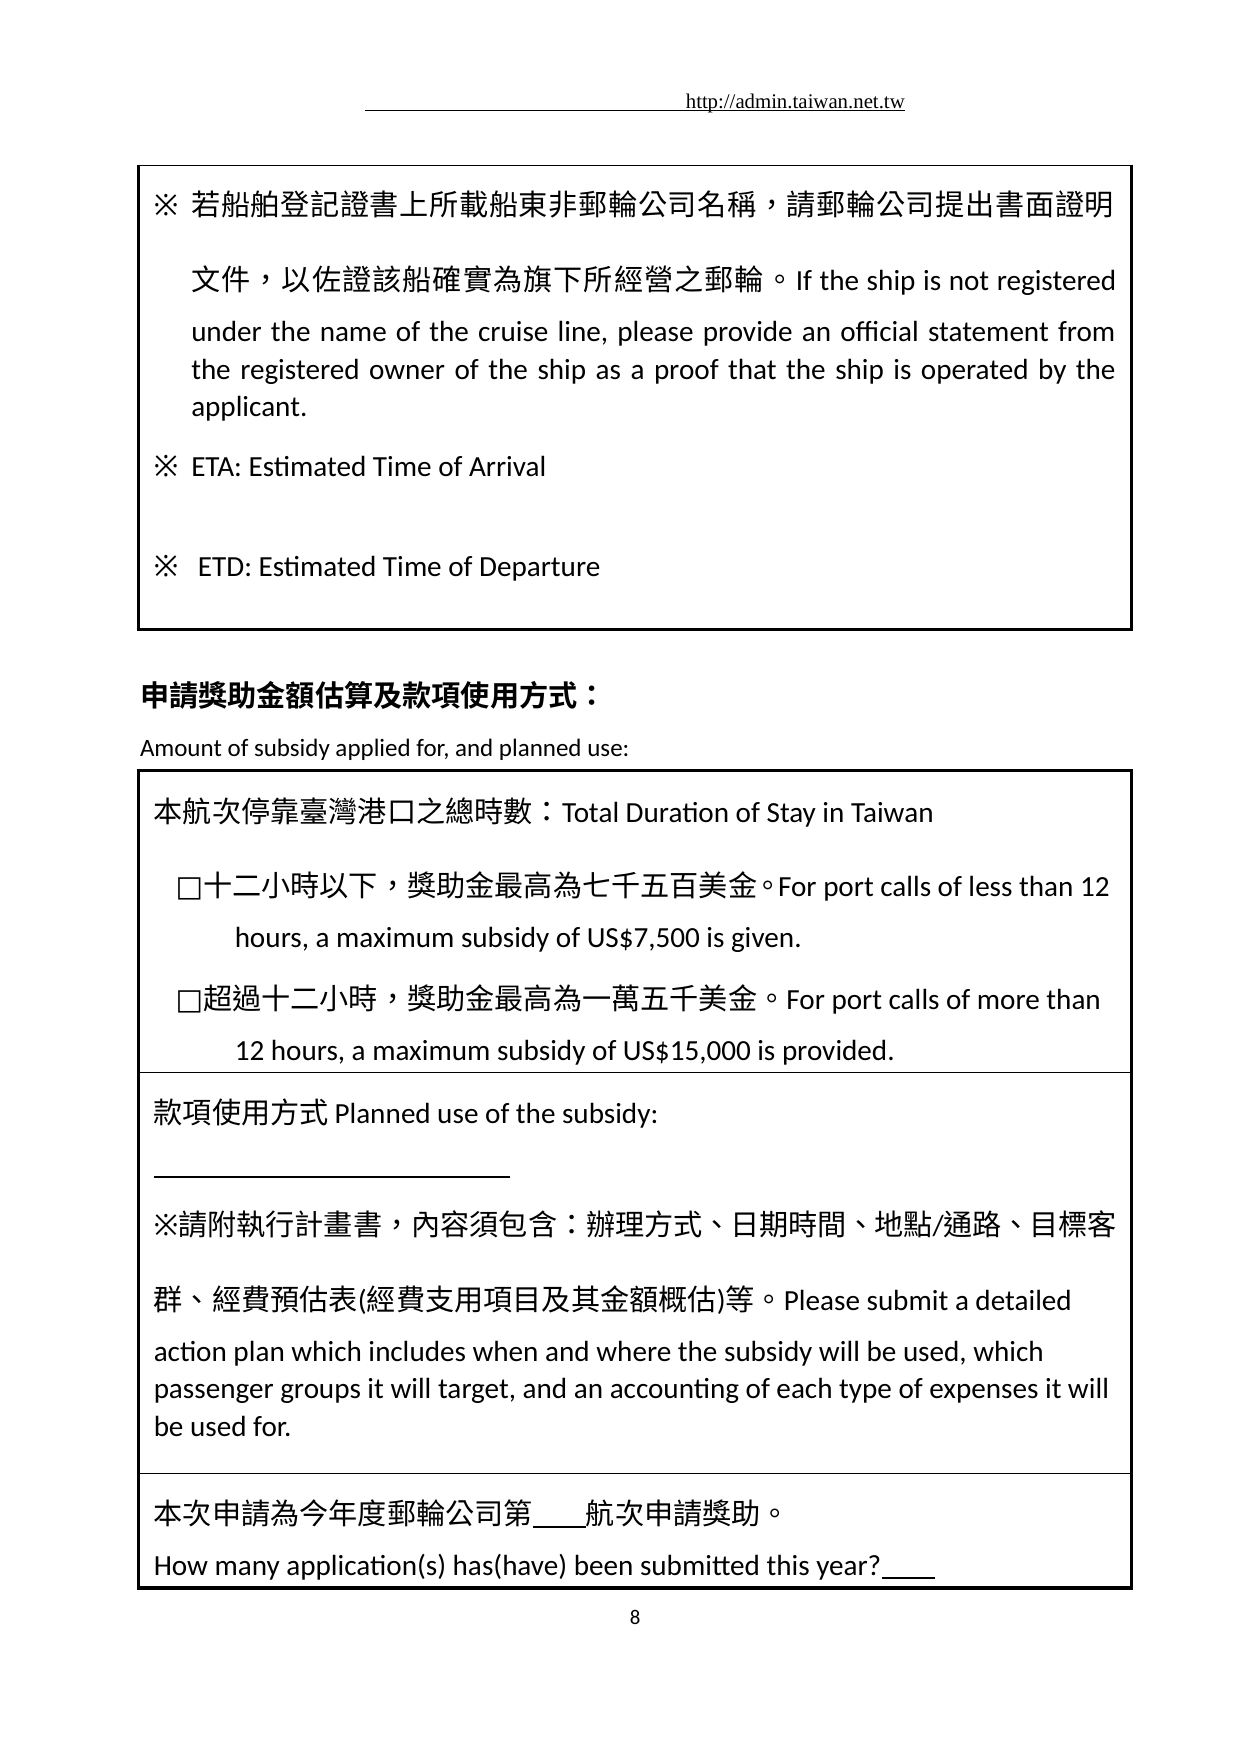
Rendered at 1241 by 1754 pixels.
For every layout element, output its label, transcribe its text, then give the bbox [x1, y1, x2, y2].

table_cell 款項使用方式Planned use of the subsidy: ※請附執行計畫書，內容須包含：辦理方式、日期時間、地點/通路、目標客群、經費預估表(經費支用項目及其金額概估)等。Please submit a detailed action plan which includes when and where the subsidy will be used, which passenger groups it will target, and an accounting of each type of expenses it will be used for. [140, 1073, 1130, 1473]
table_cell 請附船舶國籍/登記證書影本，或經外國主管機關核定經營之該郵輪船籍資料。Please submit a photocopy of the cruise ship registry, and other supporting documents for eligibility. 若船舶登記證書上所載船東非郵輪公司名稱，請郵輪公司提出書面證明文件，以佐證該船確實為旗下所經營之郵輪。If the ship is not registered under the name of the cruise line, please provide an official statement from the registered owner of the ship as a proof that the ship is operated by the applicant. ETA: Estimated Time of Arrival ETD: Estimated Time of Departure [140, 166, 1130, 628]
table_cell 本次申請為今年度郵輪公司第 航次申請獎助。 How many application(s) has(have) been submitted this year? [140, 1474, 1130, 1586]
text 申請獎助金額估算及款項使用方式： [140, 656, 1092, 731]
text Amount of subsidy applied for, and planned use: [140, 731, 1092, 769]
table_header 本航次停靠臺灣港口之總時數：Total Duration of Stay in Taiwan □十二小時以下，獎助金最高為七千五百美金。For port calls of less than 12 hours, a maximum subsidy of US$7,500 is given. □超過十二小時，獎助金最高為一萬五千美金。For port calls of more than 12 hours, a maximum subsidy of US$15,000 is provided. [140, 772, 1130, 1072]
